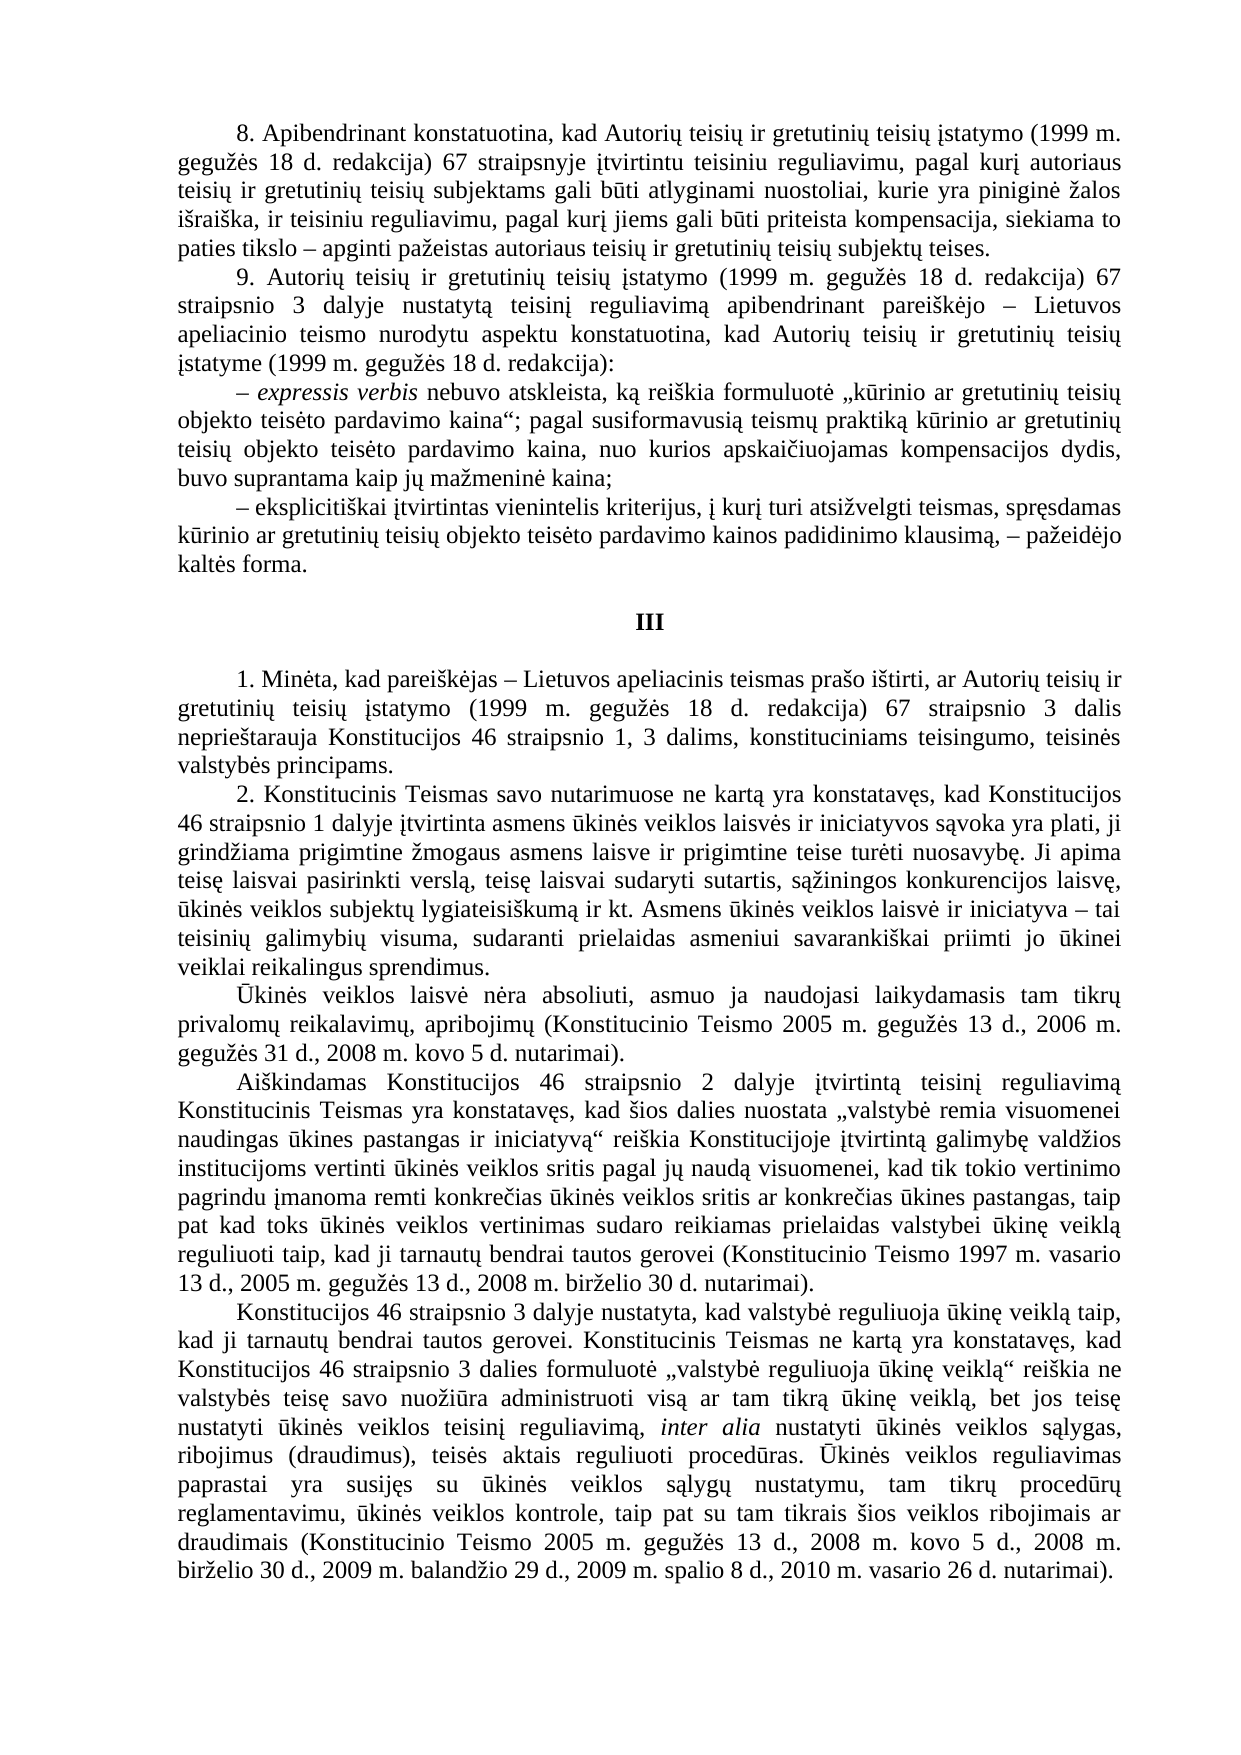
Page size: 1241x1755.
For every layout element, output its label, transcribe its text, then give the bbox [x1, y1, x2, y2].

text – expressis verbis nebuvo atskleista, ką reiškia formuluotė „kūrinio ar gretutinių teisių objekto teisėto pardavimo kaina“; pagal susiformavusią teismų praktiką kūrinio ar gretutinių teisių objekto teisėto pardavimo kaina, nuo kurios apskaičiuojamas kompensacijos dydis, buvo suprantama kaip jų mažmeninė kaina; [177, 377, 1122, 492]
text III [177, 607, 1122, 636]
text 9. Autorių teisių ir gretutinių teisių įstatymo (1999 m. gegužės 18 d. redakcija) 67 straipsnio 3 dalyje nustatytą teisinį reguliavimą apibendrinant pareiškėjo – Lietuvos apeliacinio teismo nurodytu aspektu konstatuotina, kad Autorių teisių ir gretutinių teisių įstatyme (1999 m. gegužės 18 d. redakcija): [177, 262, 1122, 377]
text Aiškindamas Konstitucijos 46 straipsnio 2 dalyje įtvirtintą teisinį reguliavimą Konstitucinis Teismas yra konstatavęs, kad šios dalies nuostata „valstybė remia visuomenei naudingas ūkines pastangas ir iniciatyvą“ reiškia Konstitucijoje įtvirtintą galimybę valdžios institucijoms vertinti ūkinės veiklos sritis pagal jų naudą visuomenei, kad tik tokio vertinimo pagrindu įmanoma remti konkrečias ūkinės veiklos sritis ar konkrečias ūkines pastangas, taip pat kad toks ūkinės veiklos vertinimas sudaro reikiamas prielaidas valstybei ūkinę veiklą reguliuoti taip, kad ji tarnautų bendrai tautos gerovei (Konstitucinio Teismo 1997 m. vasario 13 d., 2005 m. gegužės 13 d., 2008 m. birželio 30 d. nutarimai). [177, 1067, 1122, 1297]
text 8. Apibendrinant konstatuotina, kad Autorių teisių ir gretutinių teisių įstatymo (1999 m. gegužės 18 d. redakcija) 67 straipsnyje įtvirtintu teisiniu reguliavimu, pagal kurį autoriaus teisių ir gretutinių teisių subjektams gali būti atlyginami nuostoliai, kurie yra piniginė žalos išraiška, ir teisiniu reguliavimu, pagal kurį jiems gali būti priteista kompensacija, siekiama to paties tikslo – apginti pažeistas autoriaus teisių ir gretutinių teisių subjektų teises. [177, 118, 1122, 262]
text Ūkinės veiklos laisvė nėra absoliuti, asmuo ja naudojasi laikydamasis tam tikrų privalomų reikalavimų, apribojimų (Konstitucinio Teismo 2005 m. gegužės 13 d., 2006 m. gegužės 31 d., 2008 m. kovo 5 d. nutarimai). [177, 981, 1122, 1067]
text Konstitucijos 46 straipsnio 3 dalyje nustatyta, kad valstybė reguliuoja ūkinę veiklą taip, kad ji tarnautų bendrai tautos gerovei. Konstitucinis Teismas ne kartą yra konstatavęs, kad Konstitucijos 46 straipsnio 3 dalies formuluotė „valstybė reguliuoja ūkinę veiklą“ reiškia ne valstybės teisę savo nuožiūra administruoti visą ar tam tikrą ūkinę veiklą, bet jos teisę nustatyti ūkinės veiklos teisinį reguliavimą, inter alia nustatyti ūkinės veiklos sąlygas, ribojimus (draudimus), teisės aktais reguliuoti procedūras. Ūkinės veiklos reguliavimas paprastai yra susijęs su ūkinės veiklos sąlygų nustatymu, tam tikrų procedūrų reglamentavimu, ūkinės veiklos kontrole, taip pat su tam tikrais šios veiklos ribojimais ar draudimais (Konstitucinio Teismo 2005 m. gegužės 13 d., 2008 m. kovo 5 d., 2008 m. birželio 30 d., 2009 m. balandžio 29 d., 2009 m. spalio 8 d., 2010 m. vasario 26 d. nutarimai). [177, 1297, 1122, 1584]
text 2. Konstitucinis Teismas savo nutarimuose ne kartą yra konstatavęs, kad Konstitucijos 46 straipsnio 1 dalyje įtvirtinta asmens ūkinės veiklos laisvės ir iniciatyvos sąvoka yra plati, ji grindžiama prigimtine žmogaus asmens laisve ir prigimtine teise turėti nuosavybę. Ji apima teisę laisvai pasirinkti verslą, teisę laisvai sudaryti sutartis, sąžiningos konkurencijos laisvę, ūkinės veiklos subjektų lygiateisiškumą ir kt. Asmens ūkinės veiklos laisvė ir iniciatyva – tai teisinių galimybių visuma, sudaranti prielaidas asmeniui savarankiškai priimti jo ūkinei veiklai reikalingus sprendimus. [177, 779, 1122, 981]
text – eksplicitiškai įtvirtintas vienintelis kriterijus, į kurį turi atsižvelgti teismas, spręsdamas kūrinio ar gretutinių teisių objekto teisėto pardavimo kainos padidinimo klausimą, – pažeidėjo kaltės forma. [177, 492, 1122, 578]
text 1. Minėta, kad pareiškėjas – Lietuvos apeliacinis teismas prašo ištirti, ar Autorių teisių ir gretutinių teisių įstatymo (1999 m. gegužės 18 d. redakcija) 67 straipsnio 3 dalis neprieštarauja Konstitucijos 46 straipsnio 1, 3 dalims, konstituciniams teisingumo, teisinės valstybės principams. [177, 664, 1122, 779]
